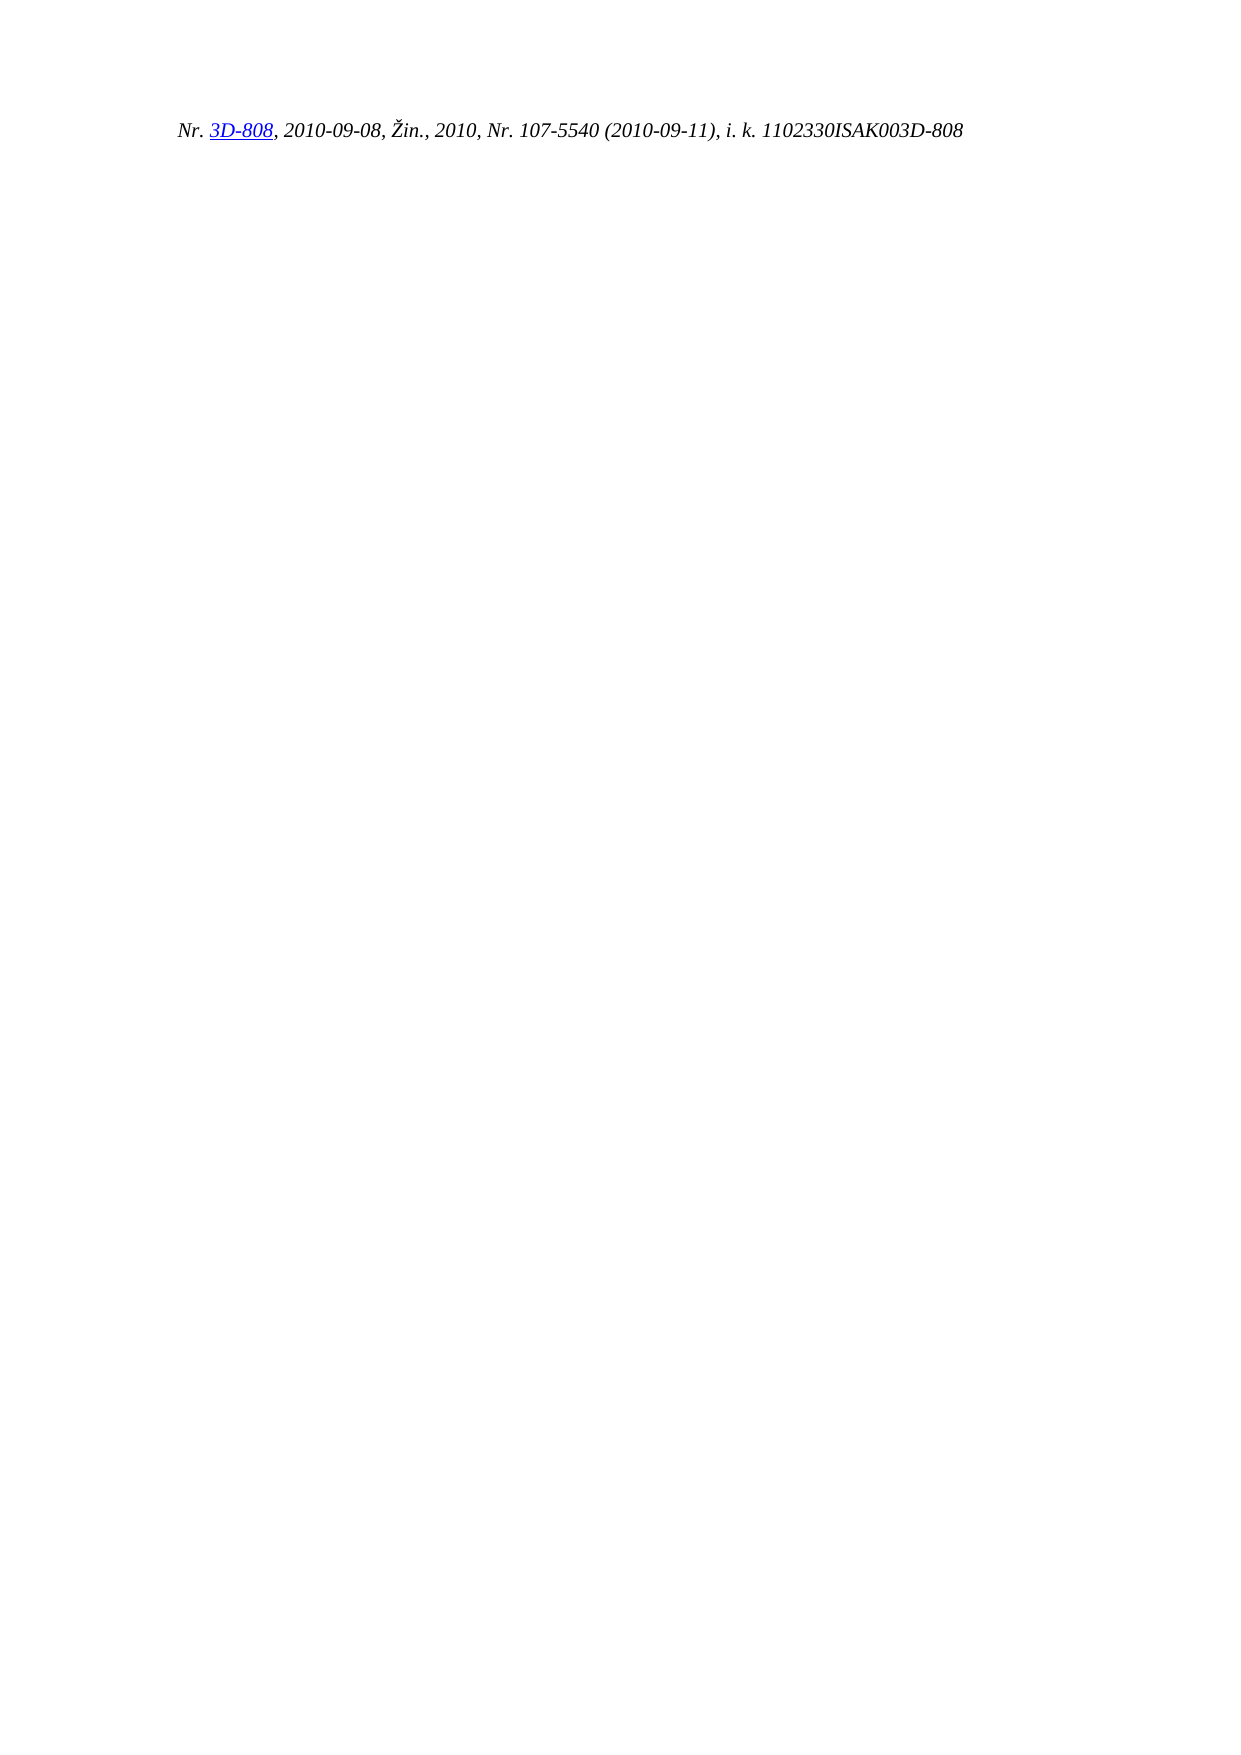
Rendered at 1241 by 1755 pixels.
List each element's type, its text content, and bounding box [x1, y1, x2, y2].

text Nr. 3D-808, 2010-09-08, Žin., 2010, Nr. 107-5540 (2010-09-11), i. k. 1102330ISAK003D-808 [177, 118, 1122, 142]
